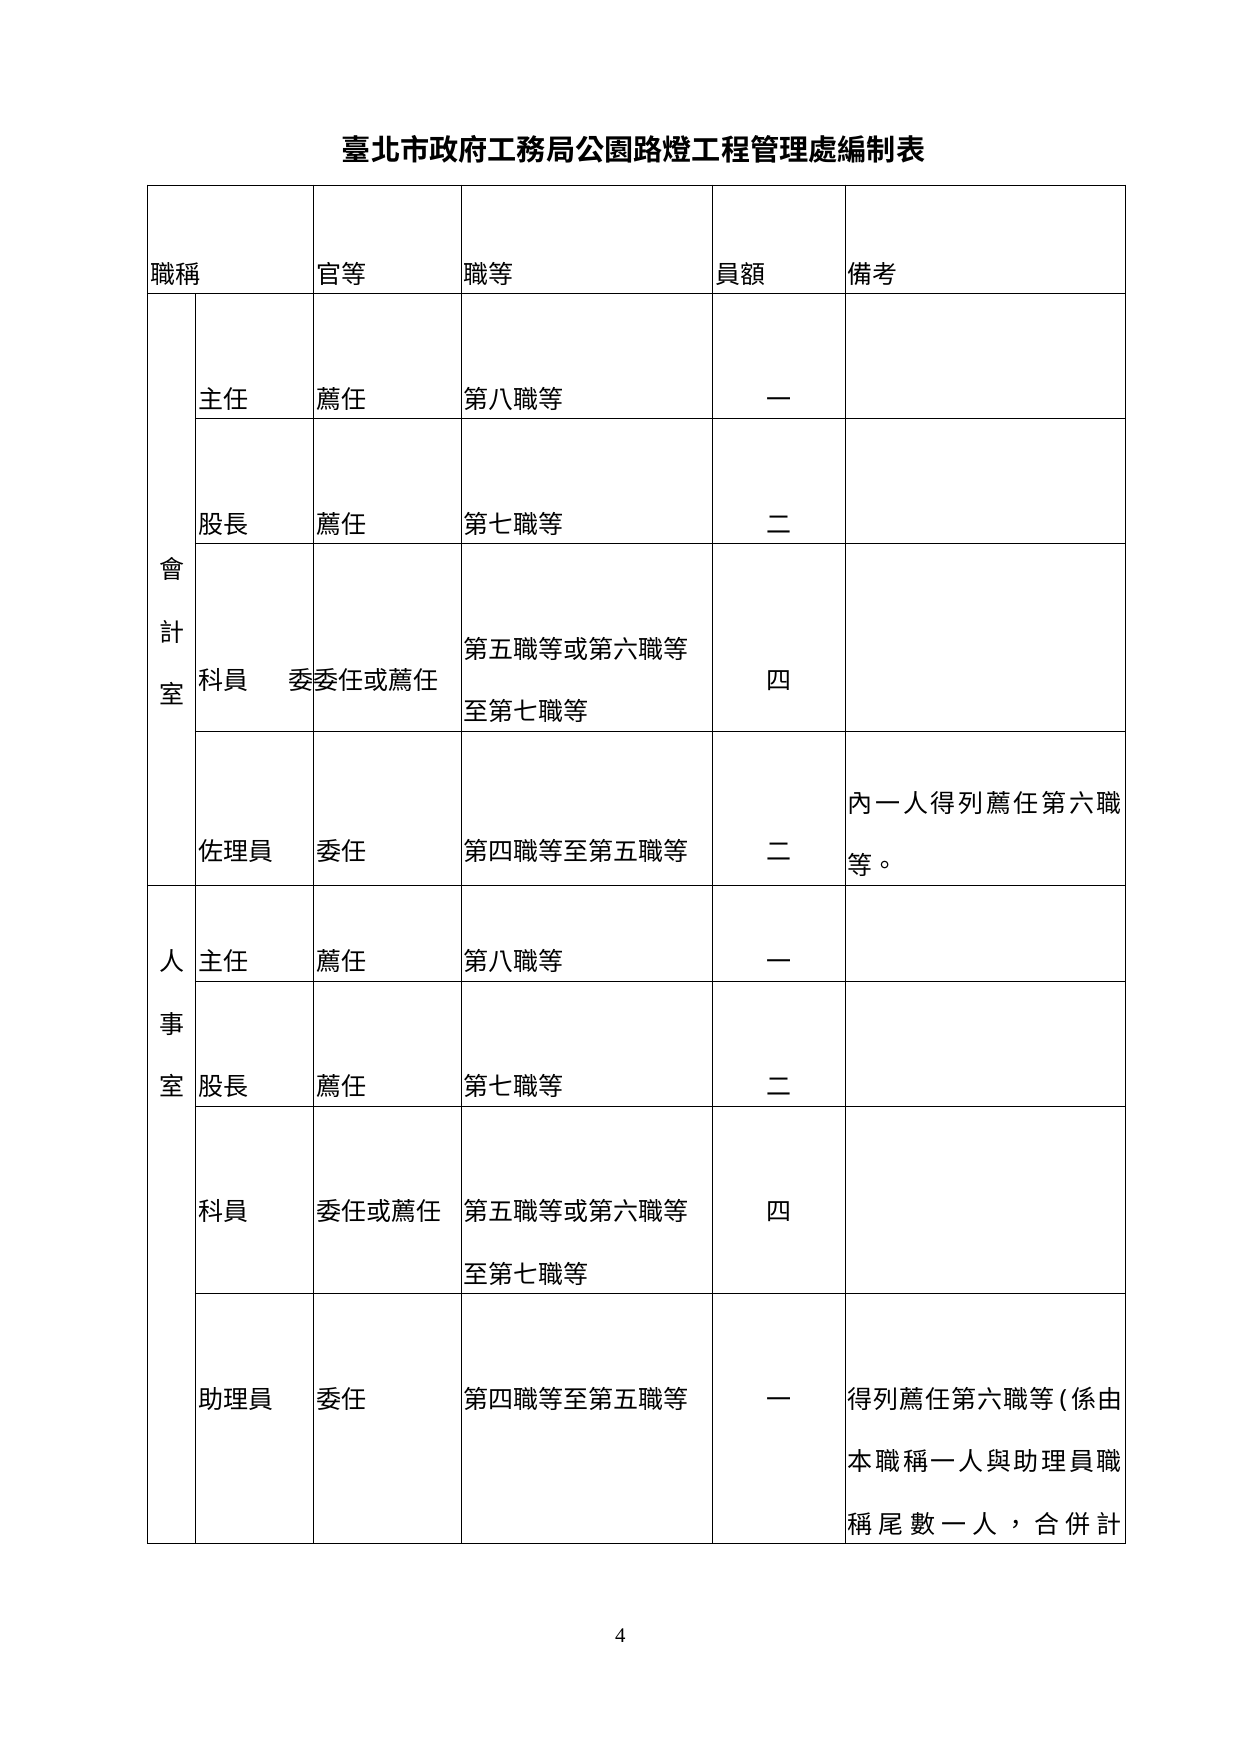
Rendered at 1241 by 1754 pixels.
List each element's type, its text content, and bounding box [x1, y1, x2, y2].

table_cell 備考 [846, 186, 1125, 293]
table_cell [846, 1107, 1125, 1293]
table_cell 二 [713, 982, 845, 1106]
table_cell 委任 [314, 732, 461, 885]
table_cell [846, 544, 1125, 731]
table_cell 第八職等 [462, 886, 712, 981]
table_cell 助理員 [196, 1294, 313, 1543]
table_cell 一 [713, 886, 845, 981]
table_cell 人 事 室 [148, 886, 195, 1543]
table_cell 內一人得列薦任第六職等。 [846, 732, 1125, 885]
table_header 臺北市政府工務局公園路燈工程管理處編制表 [148, 106, 1125, 184]
table_cell [846, 419, 1125, 543]
table_cell 主任 [196, 294, 313, 418]
table_cell 第八職等 [462, 294, 712, 418]
table_cell 第五職等或第六職等至第七職等 [462, 544, 712, 731]
table_cell 會計 室 [148, 294, 195, 885]
table_cell 員額 [713, 186, 845, 293]
table_cell 薦任 [314, 886, 461, 981]
table_cell 一 [713, 294, 845, 418]
table_cell 第四職等至第五職等 [462, 732, 712, 885]
table_cell [846, 886, 1125, 981]
table_cell 股長 [196, 982, 313, 1106]
table_cell 科員 [196, 544, 313, 731]
table_cell 主任 [196, 886, 313, 981]
table_cell 委任或薦任 [314, 1107, 461, 1293]
table_cell 第五職等或第六職等至第七職等 [462, 1107, 712, 1293]
table_cell 第七職等 [462, 419, 712, 543]
table_cell 二 [713, 419, 845, 543]
table_cell 股長 [196, 419, 313, 543]
table_cell 薦任 [314, 294, 461, 418]
table_cell 得列薦任第六職等(係由本職稱一人與助理員職稱尾數一人，合併計 [846, 1294, 1125, 1543]
table_cell 佐理員 [196, 732, 313, 885]
table_cell [846, 294, 1125, 418]
table_cell 一 [713, 1294, 845, 1543]
table_cell 委委任或薦任 [314, 544, 461, 731]
table_cell 第七職等 [462, 982, 712, 1106]
table_cell 薦任 [314, 982, 461, 1106]
table_cell 職等 [462, 186, 712, 293]
table_cell 委任 [314, 1294, 461, 1543]
table_cell 二 [713, 732, 845, 885]
table_cell 科員 [196, 1107, 313, 1293]
table_cell 職稱 [148, 186, 313, 293]
table_cell [846, 982, 1125, 1106]
table_cell 官等 [314, 186, 461, 293]
table_cell 四 [713, 1107, 845, 1293]
table_cell 第四職等至第五職等 [462, 1294, 712, 1543]
table_cell 薦任 [314, 419, 461, 543]
table_cell 四 [713, 544, 845, 731]
